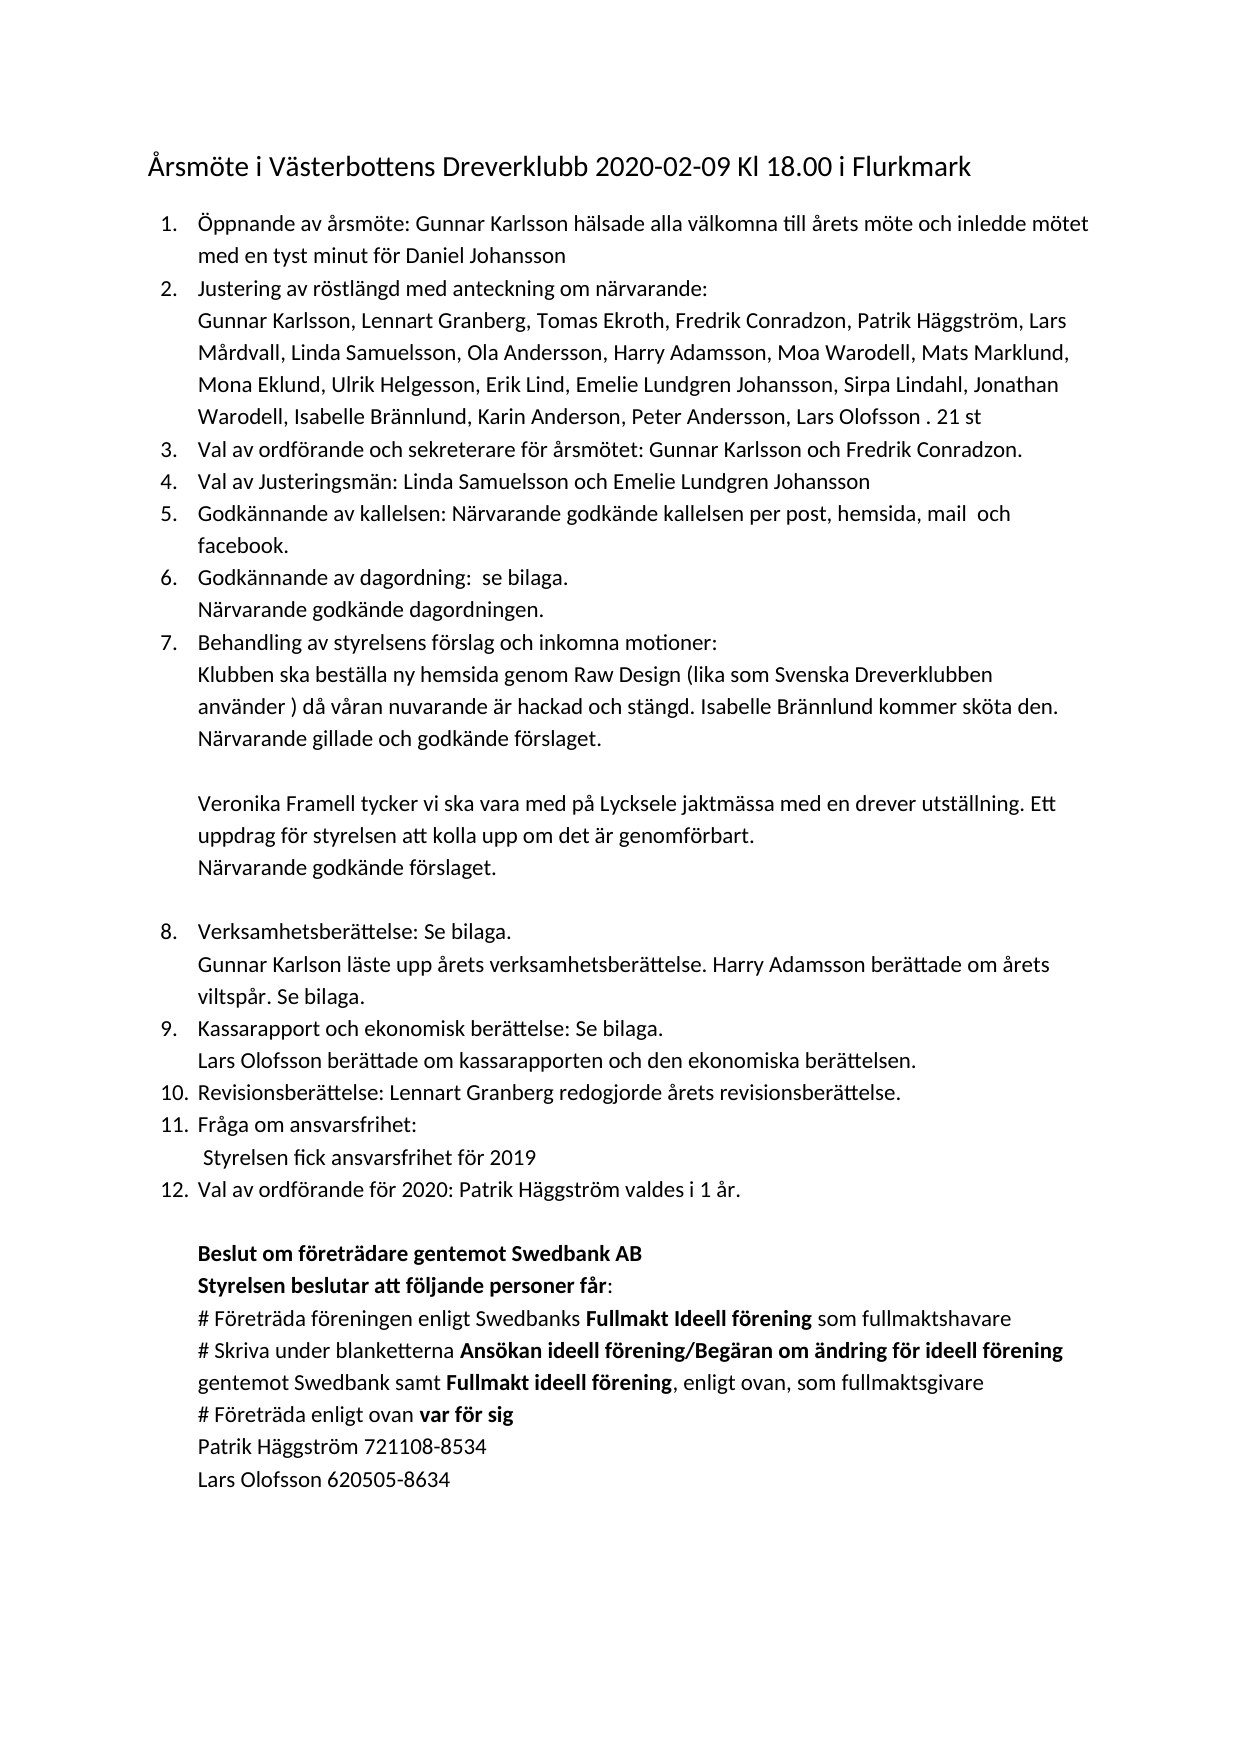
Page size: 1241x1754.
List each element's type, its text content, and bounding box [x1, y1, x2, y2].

list Behandling av styrelsens förslag och inkomna motioner: [160, 628, 1093, 656]
list Närvarande godkände dagordningen. [160, 596, 1093, 624]
list Kassarapport och ekonomisk berättelse: Se bilaga. [160, 1014, 1093, 1042]
list Verksamhetsberättelse: Se bilaga. [160, 917, 1093, 946]
list # Företräda föreningen enligt Swedbanks Fullmakt Ideell förening som fullmaktshavare [198, 1304, 1093, 1332]
list Godkännande av dagordning: se bilaga. [160, 563, 1093, 591]
list # Företräda enligt ovan var för sig [198, 1400, 1093, 1428]
list Styrelsen beslutar att följande personer får: [160, 1272, 1093, 1299]
list Godkännande av kallelsen: Närvarande godkände kallelsen per post, hemsida, mail och facebook. [160, 499, 1093, 559]
list Öppnande av årsmöte: Gunnar Karlsson hälsade alla välkomna till årets möte och inledde mötet med en tyst minut för Daniel Johansson [160, 209, 1093, 269]
list Beslut om företrädare gentemot Swedbank AB [160, 1239, 1093, 1267]
list Närvarande gillade och godkände förslaget. [198, 724, 1093, 752]
list Val av ordförande för 2020: Patrik Häggström valdes i 1 år. [160, 1175, 1093, 1203]
text Årsmöte i Västerbottens Dreverklubb 2020-02-09 Kl 18.00 i Flurkmark [148, 148, 1093, 183]
list Fråga om ansvarsfrihet: [160, 1111, 1093, 1139]
list Klubben ska beställa ny hemsida genom Raw Design (lika som Svenska Dreverklubben använder ) då våran nuvarande är hackad och stängd. Isabelle Brännlund kommer sköta den. [198, 660, 1093, 720]
list Veronika Framell tycker vi ska vara med på Lycksele jaktmässa med en drever utställning. Ett [198, 789, 1093, 817]
list Gunnar Karlsson, Lennart Granberg, Tomas Ekroth, Fredrik Conradzon, Patrik Häggström, Lars Mårdvall, Linda Samuelsson, Ola Andersson, Harry Adamsson, Moa Warodell, Mats Marklund, Mona Eklund, Ulrik Helgesson, Erik Lind, Emelie Lundgren Johansson, Sirpa Lindahl, Jonathan Warodell, Isabelle Brännlund, Karin Anderson, Peter Andersson, Lars Olofsson . 21 st [198, 306, 1093, 431]
list Val av Justeringsmän: Linda Samuelsson och Emelie Lundgren Johansson [160, 467, 1093, 495]
list # Skriva under blanketterna Ansökan ideell förening/Begäran om ändring för ideell förening gentemot Swedbank samt Fullmakt ideell förening, enligt ovan, som fullmaktsgivare [198, 1336, 1093, 1396]
list Lars Olofsson 620505-8634 [198, 1465, 1093, 1493]
list Gunnar Karlson läste upp årets verksamhetsberättelse. Harry Adamsson berättade om årets viltspår. Se bilaga. [198, 950, 1093, 1010]
list Justering av röstlängd med anteckning om närvarande: [160, 274, 1093, 302]
list uppdrag för styrelsen att kolla upp om det är genomförbart. [198, 821, 1093, 849]
list Närvarande godkände förslaget. [198, 853, 1093, 881]
list Val av ordförande och sekreterare för årsmötet: Gunnar Karlsson och Fredrik Conradzon. [160, 435, 1093, 463]
list Patrik Häggström 721108-8534 [198, 1432, 1093, 1461]
list Revisionsberättelse: Lennart Granberg redogjorde årets revisionsberättelse. [160, 1078, 1093, 1106]
list Lars Olofsson berättade om kassarapporten och den ekonomiska berättelsen. [198, 1046, 1093, 1074]
list Styrelsen fick ansvarsfrihet för 2019 [160, 1143, 1093, 1171]
